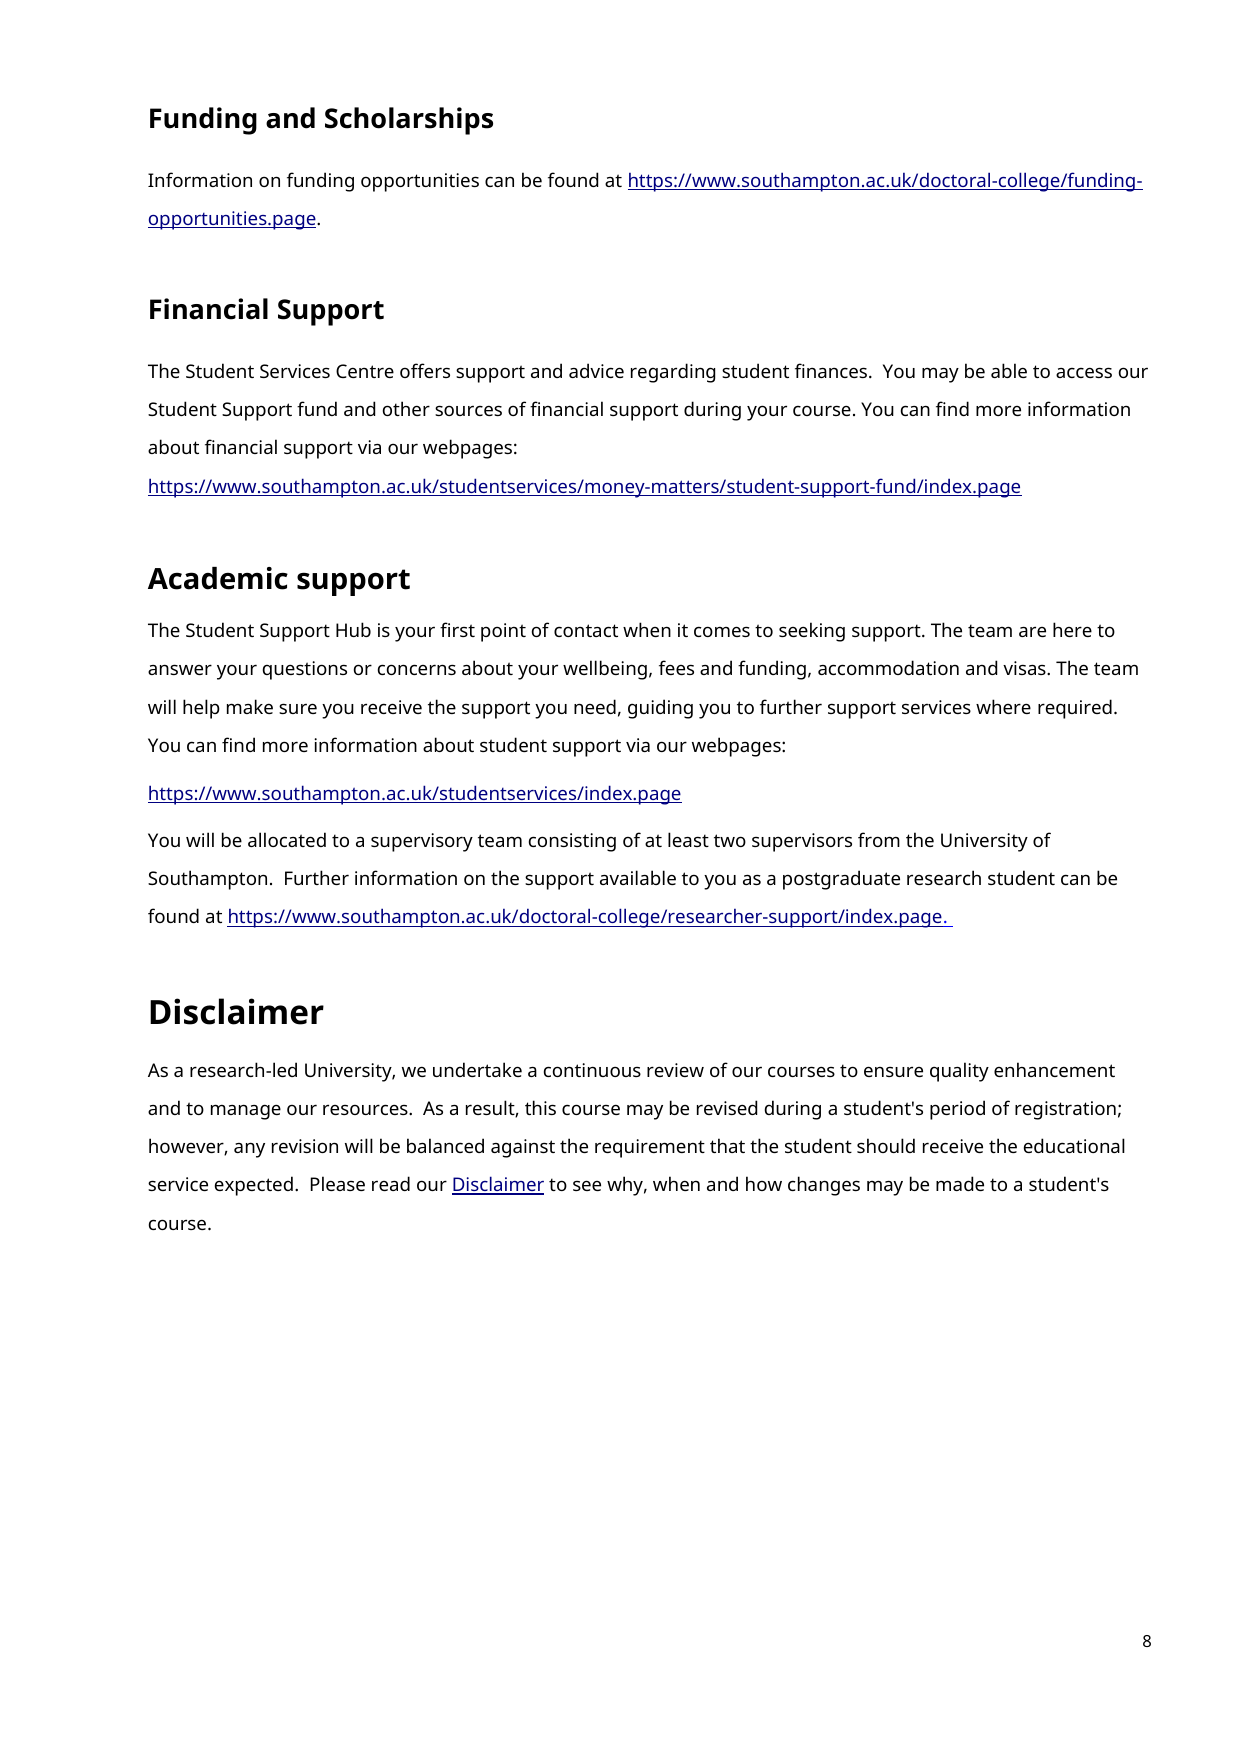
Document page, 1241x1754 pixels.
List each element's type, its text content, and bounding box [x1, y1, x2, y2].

text Information on funding opportunities can be found at https://www.southampton.ac.uk/doctoral-college/funding-opportunities.page. [148, 167, 1152, 231]
text The Student Support Hub is your first point of contact when it comes to seeking support. The team are here to answer your questions or concerns about your wellbeing, fees and funding, accommodation and visas. The team will help make sure you receive the support you need, guiding you to further support services where required. You can find more information about student support via our webpages: [148, 617, 1152, 758]
text You will be allocated to a supervisory team consisting of at least two supervisors from the University of Southampton. Further information on the support available to you as a postgraduate research student can be found at https://www.southampton.ac.uk/doctoral-college/researcher-support/index.page. [148, 827, 1152, 929]
subtitle Funding and Scholarships [148, 99, 1152, 136]
subtitle Financial Support [148, 290, 1152, 327]
text https://www.southampton.ac.uk/studentservices/index.page [148, 780, 1152, 805]
text As a research-led University, we undertake a continuous review of our courses to ensure quality enhancement and to manage our resources. As a result, this course may be revised during a student's period of registration; however, any revision will be balanced against the requirement that the student should receive the educational service expected. Please read our Disclaimer to see why, when and how changes may be made to a student's course. [148, 1057, 1152, 1236]
subtitle Academic support [148, 558, 1152, 598]
text The Student Services Centre offers support and advice regarding student finances. You may be able to access our Student Support fund and other sources of financial support during your course. You can find more information about financial support via our webpages: https://www.southampton.ac.uk/studentservices/money-matters/student-support-fund/index.page [148, 358, 1152, 498]
subtitle Disclaimer [148, 989, 1152, 1034]
